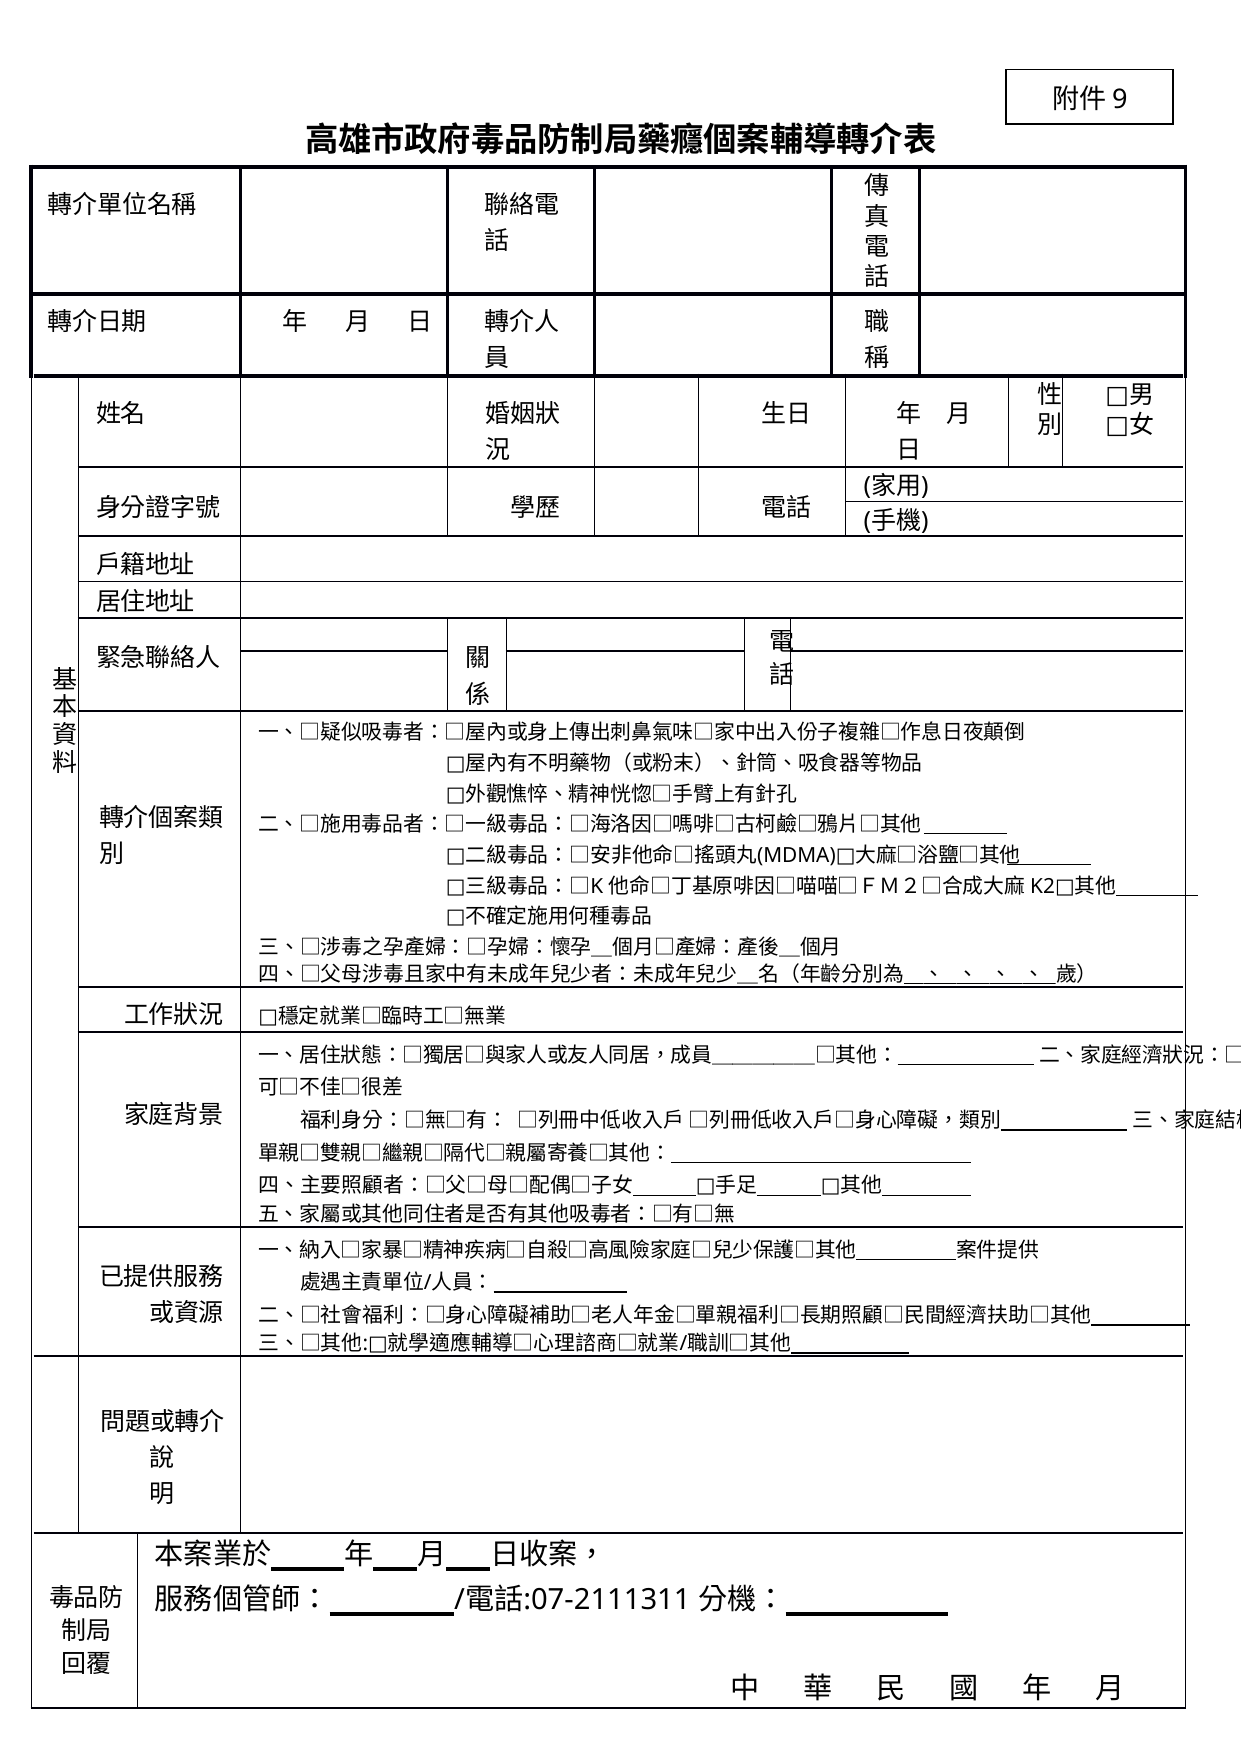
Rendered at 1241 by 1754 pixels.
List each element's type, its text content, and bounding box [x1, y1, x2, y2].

table_cell 緊急聯絡人 [79, 619, 240, 710]
table_cell [595, 378, 698, 466]
table_cell 轉介人員 [449, 296, 593, 373]
table_cell (手機) [846, 501, 1185, 535]
table_cell [241, 468, 447, 535]
table_cell 居住地址 [79, 582, 240, 617]
table_cell 年 月 日 [846, 378, 1008, 466]
table_cell 已提供服務或資源 [79, 1228, 240, 1355]
table_cell [241, 652, 447, 710]
table_cell [596, 296, 830, 373]
table_cell 姓名 [79, 378, 240, 466]
table_cell 生日 [699, 378, 845, 466]
table_cell 一、居住狀態：□獨居□與家人或友人同居，成員＿＿＿＿＿□其他： 二、家庭經濟狀況：□佳□尚可□不佳□很差 福利身分：□無□有： □列冊中低收入戶 □列冊低收入戶□身心障礙，類別 三、家庭結構：□單親□雙親□繼親□隔代□親屬寄養□其他： 四、主要照顧者：□父□母□配偶□子女 □手足 □其他 五、家屬或其他同住者是否有其他吸毒者：□有□無 [241, 1031, 1185, 1226]
table_cell [595, 468, 698, 535]
table_cell 學歷 [448, 468, 594, 535]
table_cell 電話 [699, 468, 845, 535]
table_cell 轉介個案類別 [79, 712, 240, 986]
table_cell 職稱 [833, 296, 918, 373]
table_cell 戶籍地址 [79, 537, 240, 581]
table_cell (家用) [846, 466, 1185, 501]
table_cell [241, 378, 447, 466]
table_cell [921, 296, 1184, 373]
table_header [921, 169, 1184, 292]
table_cell [32, 1355, 78, 1532]
table_cell [241, 535, 1185, 581]
table_cell [241, 1355, 1185, 1532]
table_cell □男 □女 [1063, 374, 1185, 466]
table_cell 本案業於 年 月 日收案， 服務個管師： /電話:07-2111311 分機： 中 華 民 國 年 月 [138, 1532, 1185, 1707]
title 高雄市政府毒品防制局藥癮個案輔導轉介表 [30, 110, 1211, 162]
table_cell 婚姻狀況 [448, 378, 594, 466]
table_header [242, 169, 446, 292]
table_cell 基本資料 [32, 375, 78, 1355]
table_header [596, 169, 830, 292]
table_header 轉介單位名稱 [33, 169, 239, 292]
table_cell 轉介日期 [33, 296, 239, 373]
table_cell 電 話 [745, 619, 790, 710]
table_cell 毒品防制局回覆 [32, 1532, 137, 1707]
table_header 傳真 電話 [833, 169, 918, 292]
table_cell [791, 617, 1185, 650]
table_cell 一、□疑似吸毒者：□屋內或身上傳出刺鼻氣味□家中出入份子複雜□作息日夜顛倒 □屋內有不明藥物（或粉末）、針筒、吸食器等物品 □外觀憔悴、精神恍惚□手臂上有針孔 二、□施用毒品者：□一級毒品：□海洛因□嗎啡□古柯鹼□鴉片□其他 □二級毒品：□安非他命□搖頭丸(MDMA)□大麻□浴鹽□其他 □三級毒品：□K 他命□丁基原啡因□喵喵□ＦＭ２□合成大麻 K2□其他 □不確定施用何種毒品 三、□涉毒之孕產婦：□孕婦：懷孕＿個月□產婦：產後＿個月 四、□父母涉毒且家中有未成年兒少者：未成年兒少＿名（年齡分別為 、 、 、 、 歲） [241, 710, 1185, 986]
table_header 聯絡電話 [449, 169, 593, 292]
table_cell [791, 650, 1185, 710]
table_cell 性 別 [1009, 378, 1062, 466]
table_cell 關係 [448, 619, 506, 710]
table_cell [507, 619, 744, 650]
table_cell 工作狀況 [79, 988, 240, 1031]
text 附件9 [1021, 77, 1158, 116]
table_cell 身分證字號 [79, 468, 240, 535]
table_cell 家庭背景 [79, 1033, 240, 1226]
table_cell □穩定就業□臨時工□無業 [241, 986, 1185, 1031]
table_cell 一、納入□家暴□精神疾病□自殺□高風險家庭□兒少保護□其他 案件提供處遇主責單位/人員： 二、□社會福利：□身心障礙補助□老人年金□單親福利□長期照顧□民間經濟扶助□其他 三、□其他:□就學適應輔導□心理諮商□就業/職訓□其他 [241, 1226, 1185, 1355]
table_cell [241, 581, 1185, 617]
table_cell 問題或轉介說 明 [79, 1357, 240, 1532]
table_cell [507, 652, 744, 710]
table_cell 年 月 日 [242, 296, 446, 373]
table_cell [241, 619, 447, 650]
